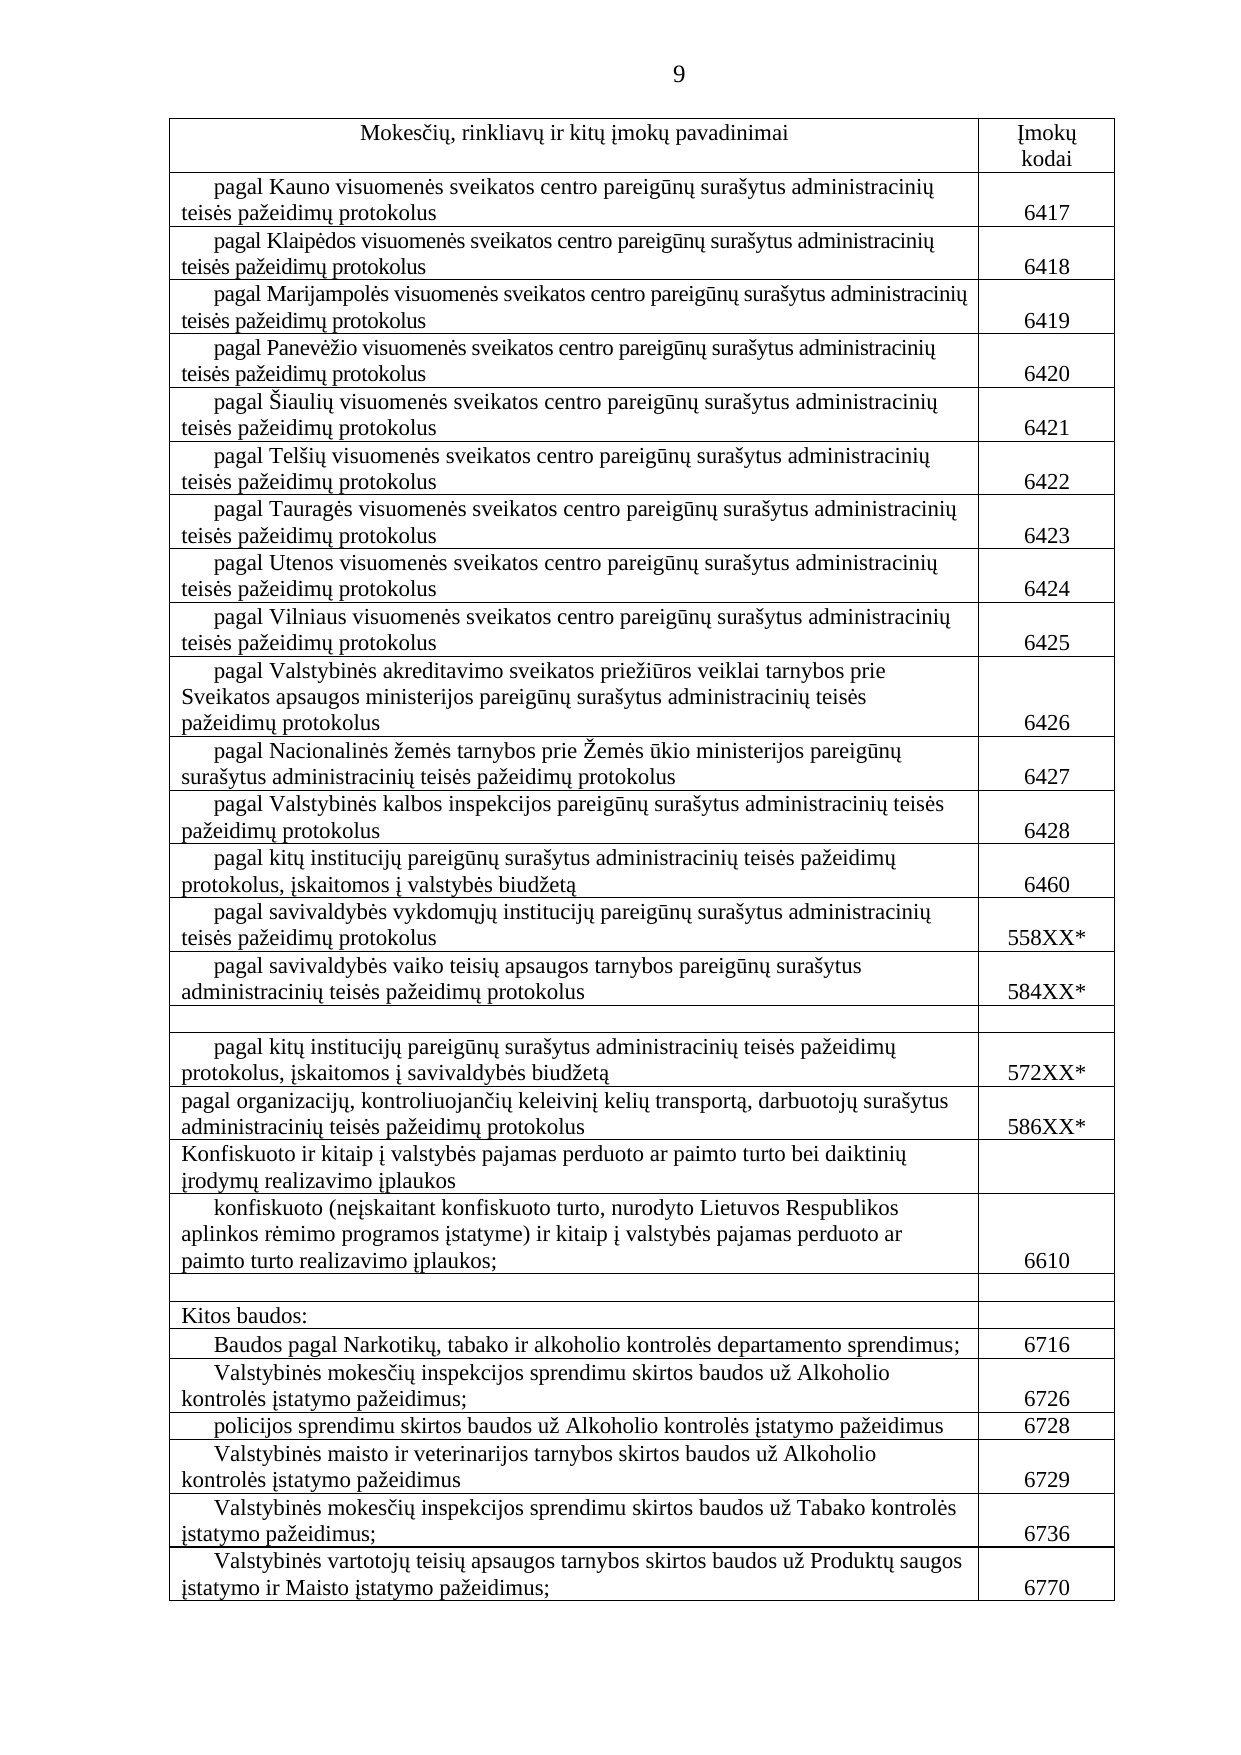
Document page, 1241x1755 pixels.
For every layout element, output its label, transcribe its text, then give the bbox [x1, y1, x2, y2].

table_cell policijos sprendimu skirtos baudos už Alkoholio kontrolės įstatymo pažeidimus [170, 1413, 978, 1439]
table_cell pagal Marijampolės visuomenės sveikatos centro pareigūnų surašytus administracinių teisės pažeidimų protokolus [170, 280, 978, 333]
table_cell [170, 1006, 978, 1032]
table_cell 6423 [979, 495, 1114, 548]
table_cell Valstybinės vartotojų teisių apsaugos tarnybos skirtos baudos už Produktų saugos įstatymo ir Maisto įstatymo pažeidimus; [170, 1548, 978, 1600]
table_cell [170, 1274, 978, 1301]
table_cell 6424 [979, 549, 1114, 602]
table_cell 558XX* [979, 898, 1114, 951]
table_cell 6417 [979, 173, 1114, 226]
table_cell [1115, 387, 1126, 441]
table_cell 6610 [979, 1194, 1114, 1273]
table_cell [1115, 548, 1126, 602]
table_cell [1115, 1032, 1126, 1086]
table_cell 6427 [979, 737, 1114, 789]
table_cell 6428 [979, 791, 1114, 843]
table_cell pagal Tauragės visuomenės sveikatos centro pareigūnų surašytus administracinių teisės pažeidimų protokolus [170, 495, 978, 548]
table_cell Kitos baudos: [170, 1302, 978, 1328]
table_cell 6729 [979, 1440, 1114, 1493]
table_cell 6421 [979, 388, 1114, 441]
table_cell 586XX* [979, 1087, 1114, 1139]
table_cell [979, 1006, 1114, 1032]
table_cell [1115, 1328, 1126, 1358]
table_cell 6425 [979, 603, 1114, 656]
table_cell [1115, 951, 1126, 1004]
table_cell pagal Telšių visuomenės sveikatos centro pareigūnų surašytus administracinių teisės pažeidimų protokolus [170, 442, 978, 494]
table_cell pagal savivaldybės vaiko teisių apsaugos tarnybos pareigūnų surašytus administracinių teisės pažeidimų protokolus [170, 952, 978, 1004]
table_cell [1115, 279, 1126, 333]
table_cell 6420 [979, 334, 1114, 387]
table_cell 584XX* [979, 952, 1114, 1004]
table_cell [1115, 1005, 1126, 1032]
table_cell [1115, 656, 1126, 736]
table_cell [1115, 1546, 1126, 1600]
table_cell [1115, 843, 1126, 897]
table_cell pagal Valstybinės kalbos inspekcijos pareigūnų surašytus administracinių teisės pažeidimų protokolus [170, 791, 978, 843]
table_cell [1115, 897, 1126, 951]
table_cell [1115, 441, 1126, 494]
table_cell [1115, 1412, 1126, 1439]
table_cell [1115, 1139, 1126, 1193]
table_cell 6419 [979, 280, 1114, 333]
table_cell [1115, 226, 1126, 279]
table_cell pagal Utenos visuomenės sveikatos centro pareigūnų surašytus administracinių teisės pažeidimų protokolus [170, 549, 978, 602]
table_cell konfiskuoto (neįskaitant konfiskuoto turto, nurodyto Lietuvos Respublikos aplinkos rėmimo programos įstatyme) ir kitaip į valstybės pajamas perduoto ar paimto turto realizavimo įplaukos; [170, 1194, 978, 1273]
table_cell [1115, 494, 1126, 548]
table_cell [1115, 1358, 1126, 1412]
table_cell [1115, 602, 1126, 656]
table_cell 6728 [979, 1413, 1114, 1439]
table_cell [979, 1302, 1114, 1328]
table_cell Valstybinės maisto ir veterinarijos tarnybos skirtos baudos už Alkoholio kontrolės įstatymo pažeidimus [170, 1440, 978, 1493]
table_cell pagal organizacijų, kontroliuojančių keleivinį kelių transportą, darbuotojų surašytus administracinių teisės pažeidimų protokolus [170, 1087, 978, 1139]
table_cell [1115, 333, 1126, 387]
table_cell 6418 [979, 227, 1114, 279]
table_cell 6422 [979, 442, 1114, 494]
table_cell pagal Vilniaus visuomenės sveikatos centro pareigūnų surašytus administracinių teisės pažeidimų protokolus [170, 603, 978, 656]
table_cell [1115, 172, 1126, 226]
table_cell [1115, 1301, 1126, 1328]
table_cell [1115, 1493, 1126, 1546]
table_cell 572XX* [979, 1033, 1114, 1086]
table_cell [979, 1140, 1114, 1193]
table_cell [1115, 1193, 1126, 1273]
table_cell pagal Šiaulių visuomenės sveikatos centro pareigūnų surašytus administracinių teisės pažeidimų protokolus [170, 388, 978, 441]
table_cell 6426 [979, 657, 1114, 736]
table_header Įmokų kodai [979, 119, 1114, 172]
table_cell pagal kitų institucijų pareigūnų surašytus administracinių teisės pažeidimų protokolus, įskaitomos į savivaldybės biudžetą [170, 1033, 978, 1086]
table_cell 6736 [979, 1494, 1114, 1546]
table_cell [979, 1274, 1114, 1301]
table_cell pagal Panevėžio visuomenės sveikatos centro pareigūnų surašytus administracinių teisės pažeidimų protokolus [170, 334, 978, 387]
table_cell [1115, 736, 1126, 789]
table_cell pagal Valstybinės akreditavimo sveikatos priežiūros veiklai tarnybos prie Sveikatos apsaugos ministerijos pareigūnų surašytus administracinių teisės pažeidimų protokolus [170, 657, 978, 736]
table_cell Konfiskuoto ir kitaip į valstybės pajamas perduoto ar paimto turto bei daiktinių įrodymų realizavimo įplaukos [170, 1140, 978, 1193]
table_cell pagal Kauno visuomenės sveikatos centro pareigūnų surašytus administracinių teisės pažeidimų protokolus [170, 173, 978, 226]
table_cell [1115, 1439, 1126, 1493]
table_header Mokesčių, rinkliavų ir kitų įmokų pavadinimai [170, 119, 978, 172]
table_cell 6716 [979, 1329, 1114, 1358]
table_cell 6726 [979, 1359, 1114, 1412]
table_cell pagal savivaldybės vykdomųjų institucijų pareigūnų surašytus administracinių teisės pažeidimų protokolus [170, 898, 978, 951]
table_cell 6770 [979, 1548, 1114, 1600]
table_cell Valstybinės mokesčių inspekcijos sprendimu skirtos baudos už Alkoholio kontrolės įstatymo pažeidimus; [170, 1359, 978, 1412]
table_cell [1115, 1273, 1126, 1301]
table_cell Valstybinės mokesčių inspekcijos sprendimu skirtos baudos už Tabako kontrolės įstatymo pažeidimus; [170, 1494, 978, 1546]
table_cell [1115, 1086, 1126, 1139]
table_cell [1115, 790, 1126, 843]
table_cell Baudos pagal Narkotikų, tabako ir alkoholio kontrolės departamento sprendimus; [170, 1329, 978, 1358]
table_cell pagal kitų institucijų pareigūnų surašytus administracinių teisės pažeidimų protokolus, įskaitomos į valstybės biudžetą [170, 844, 978, 897]
table_cell pagal Nacionalinės žemės tarnybos prie Žemės ūkio ministerijos pareigūnų surašytus administracinių teisės pažeidimų protokolus [170, 737, 978, 789]
table_cell pagal Klaipėdos visuomenės sveikatos centro pareigūnų surašytus administracinių teisės pažeidimų protokolus [170, 227, 978, 279]
table_cell 6460 [979, 844, 1114, 897]
table_header [1115, 118, 1126, 172]
